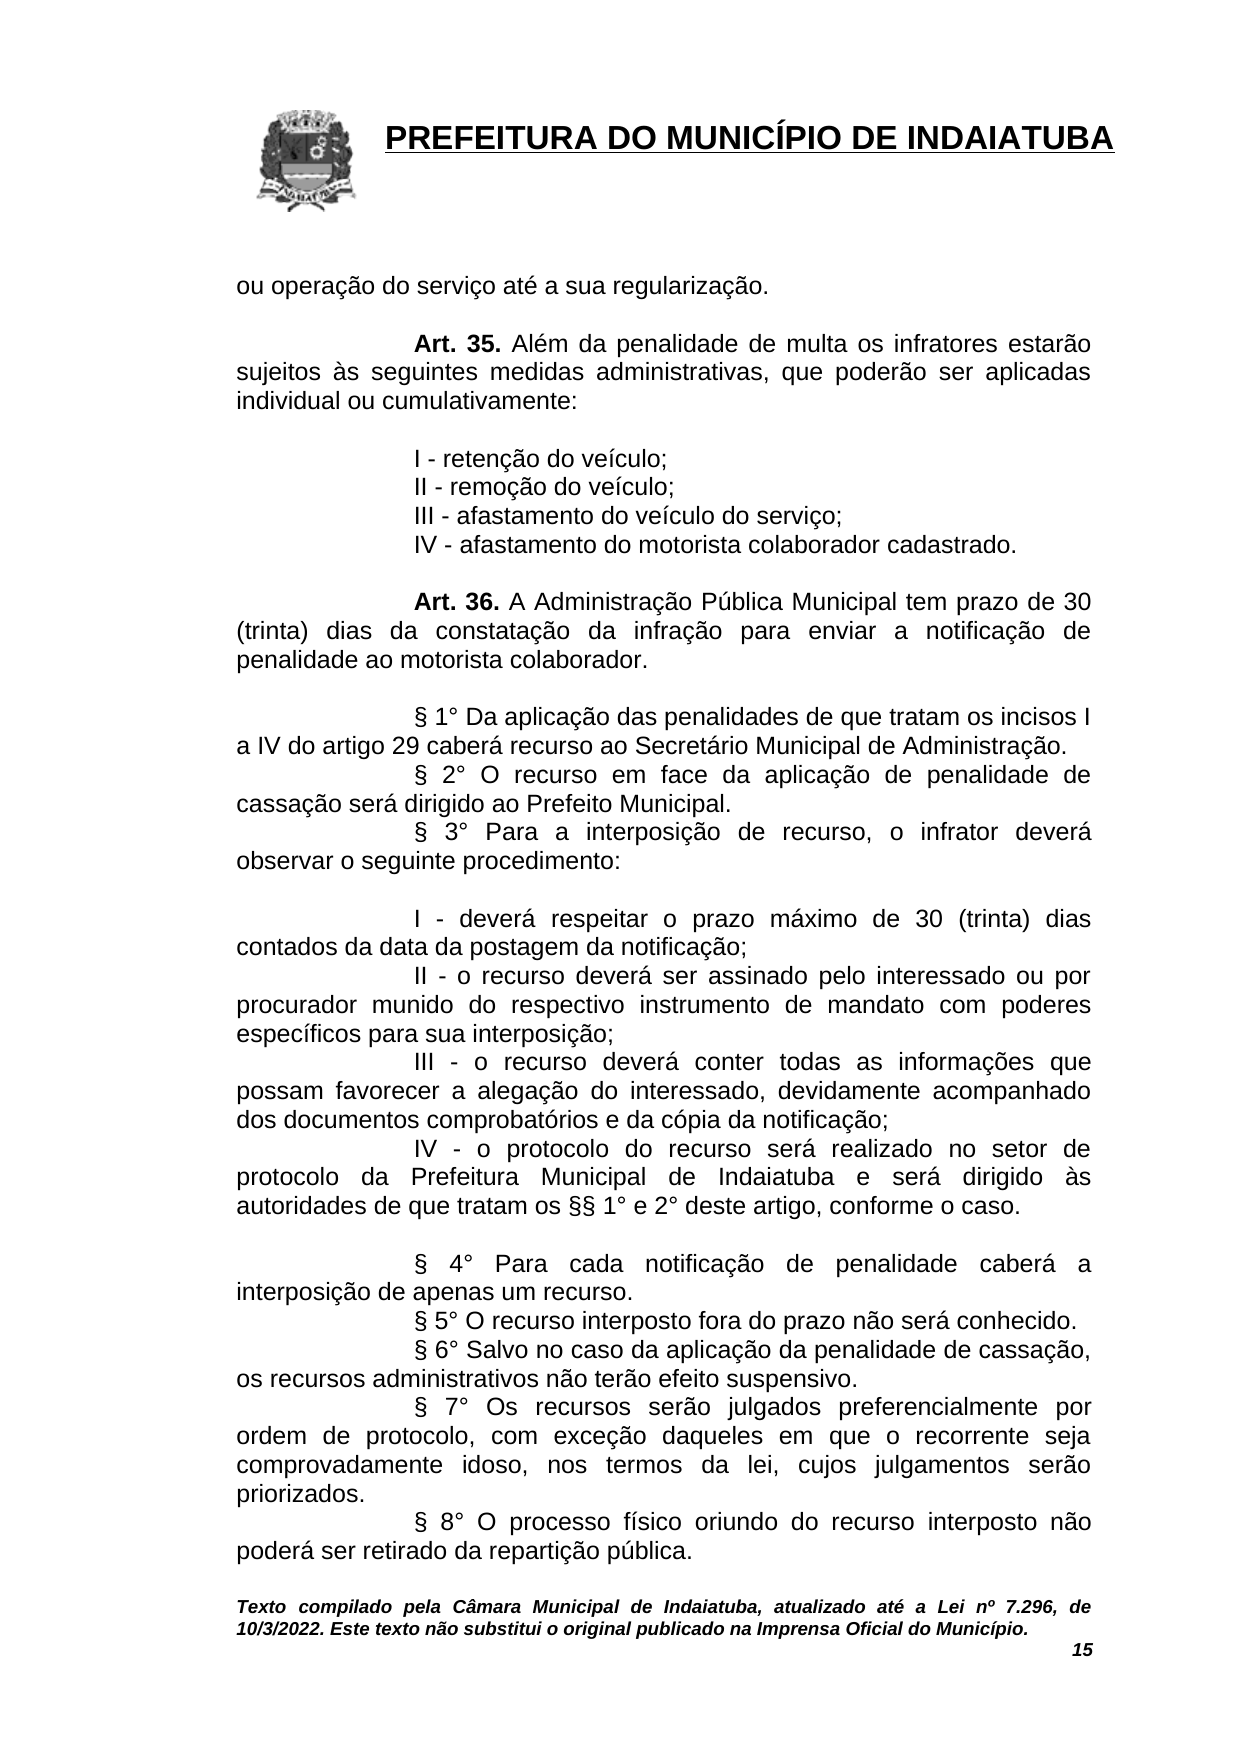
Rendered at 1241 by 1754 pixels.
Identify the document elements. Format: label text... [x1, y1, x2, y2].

text III - o recurso deverá conter todas as informações que possam favorecer a alegação do interessado, devidamente acompanhado dos documentos comprobatórios e da cópia da notificação; [236, 1047, 1092, 1133]
text § 3° Para a interposição de recurso, o infrator deverá observar o seguinte procedimento: [236, 817, 1092, 875]
text III - afastamento do veículo do serviço; [236, 501, 1092, 530]
text I - deverá respeitar o prazo máximo de 30 (trinta) dias contados da data da postagem da notificação; [236, 903, 1092, 961]
text ou operação do serviço até a sua regularização. [236, 271, 1092, 300]
text § 6° Salvo no caso da aplicação da penalidade de cassação, os recursos administrativos não terão efeito suspensivo. [236, 1335, 1092, 1392]
text § 7° Os recursos serão julgados preferencialmente por ordem de protocolo, com exceção daqueles em que o recorrente seja comprovadamente idoso, nos termos da lei, cujos julgamentos serão priorizados. [236, 1392, 1092, 1507]
text IV - o protocolo do recurso será realizado no setor de protocolo da Prefeitura Municipal de Indaiatuba e será dirigido às autoridades de que tratam os §§ 1° e 2° deste artigo, conforme o caso. [236, 1133, 1092, 1220]
text Art. 36. A Administração Pública Municipal tem prazo de 30 (trinta) dias da constatação da infração para enviar a notificação de penalidade ao motorista colaborador. [236, 587, 1092, 673]
text II - o recurso deverá ser assinado pelo interessado ou por procurador munido do respectivo instrumento de mandato com poderes específicos para sua interposição; [236, 961, 1092, 1047]
text § 5° O recurso interposto fora do prazo não será conhecido. [236, 1306, 1092, 1335]
text § 8° O processo físico oriundo do recurso interposto não poderá ser retirado da repartição pública. [236, 1507, 1092, 1565]
text IV - afastamento do motorista colaborador cadastrado. [236, 530, 1092, 558]
text § 2° O recurso em face da aplicação de penalidade de cassação será dirigido ao Prefeito Municipal. [236, 760, 1092, 817]
text II - remoção do veículo; [236, 472, 1092, 501]
text § 4° Para cada notificação de penalidade caberá a interposição de apenas um recurso. [236, 1248, 1092, 1306]
text I - retenção do veículo; [236, 443, 1092, 472]
text § 1° Da aplicação das penalidades de que tratam os incisos I a IV do artigo 29 caberá recurso ao Secretário Municipal de Administração. [236, 702, 1092, 760]
text Art. 35. Além da penalidade de multa os infratores estarão sujeitos às seguintes medidas administrativas, que poderão ser aplicadas individual ou cumulativamente: [236, 328, 1092, 415]
